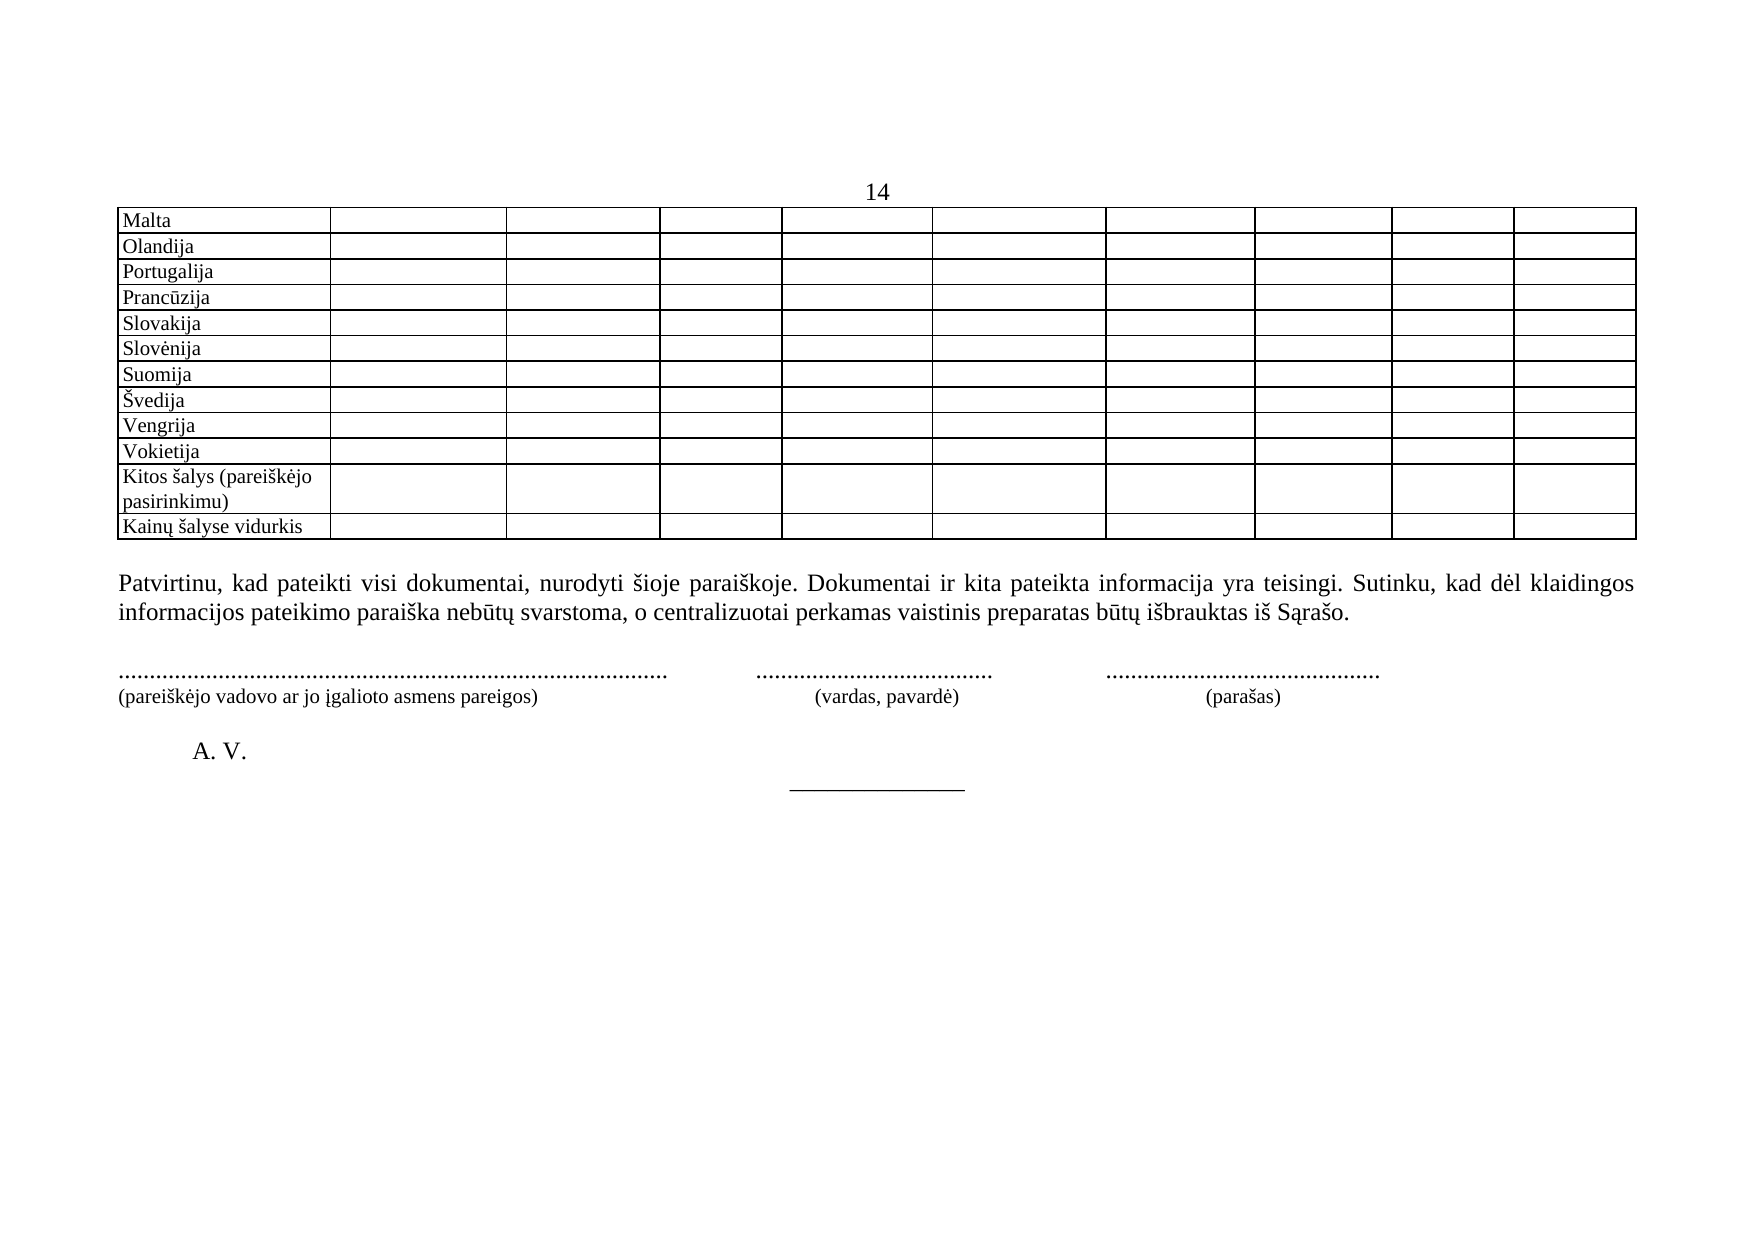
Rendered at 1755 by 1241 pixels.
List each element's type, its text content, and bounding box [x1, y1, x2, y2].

table_cell [928, 362, 932, 386]
table_cell [502, 388, 506, 412]
table_cell [928, 234, 932, 258]
table_cell [507, 311, 511, 335]
text (pareiškėjo vadovo ar jo įgalioto asmens pareigos) (vardas, pavardė) (parašas) [118, 683, 1636, 708]
table_cell [661, 465, 781, 513]
table_cell [507, 208, 511, 232]
table_cell [928, 413, 932, 437]
table_cell [1107, 465, 1254, 513]
table_cell [331, 465, 506, 513]
table_cell [507, 514, 511, 538]
text ______________ [118, 765, 1636, 794]
table_cell [928, 311, 932, 335]
table_cell [502, 260, 506, 283]
table_cell [928, 260, 932, 283]
table_cell [1256, 465, 1391, 513]
table_cell [507, 336, 511, 360]
table_cell [507, 465, 659, 513]
table_cell [502, 413, 506, 437]
table_cell [507, 260, 511, 283]
table_cell [783, 465, 932, 513]
text A. V. [118, 736, 1636, 765]
table_cell [507, 362, 511, 386]
table_cell [928, 439, 932, 463]
table_cell [502, 336, 506, 360]
table_cell [502, 439, 506, 463]
table_cell [933, 465, 1105, 513]
table_cell [502, 285, 506, 309]
table_cell [928, 388, 932, 412]
table_cell [502, 362, 506, 386]
table_cell [928, 514, 932, 538]
text Patvirtinu, kad pateikti visi dokumentai, nurodyti šioje paraiškoje. Dokumentai ir kita pateikta informacija yra teisingi. Sutinku, kad dėl klaidingos informacijos pateikimo paraiška nebūtų svarstoma, o centralizuotai perkamas vaistinis preparatas būtų išbrauktas iš Sąrašo. [118, 568, 1636, 626]
table_cell [928, 336, 932, 360]
table_cell [507, 285, 511, 309]
table_cell [507, 234, 511, 258]
table_cell [928, 285, 932, 309]
table_cell [1515, 465, 1635, 513]
table_cell [502, 234, 506, 258]
table_cell [928, 208, 932, 232]
table_cell [507, 413, 511, 437]
table_cell [507, 388, 511, 412]
table_cell [502, 311, 506, 335]
table_cell [502, 208, 506, 232]
table_cell [502, 514, 506, 538]
table_cell [507, 439, 511, 463]
table_cell [1393, 465, 1513, 513]
